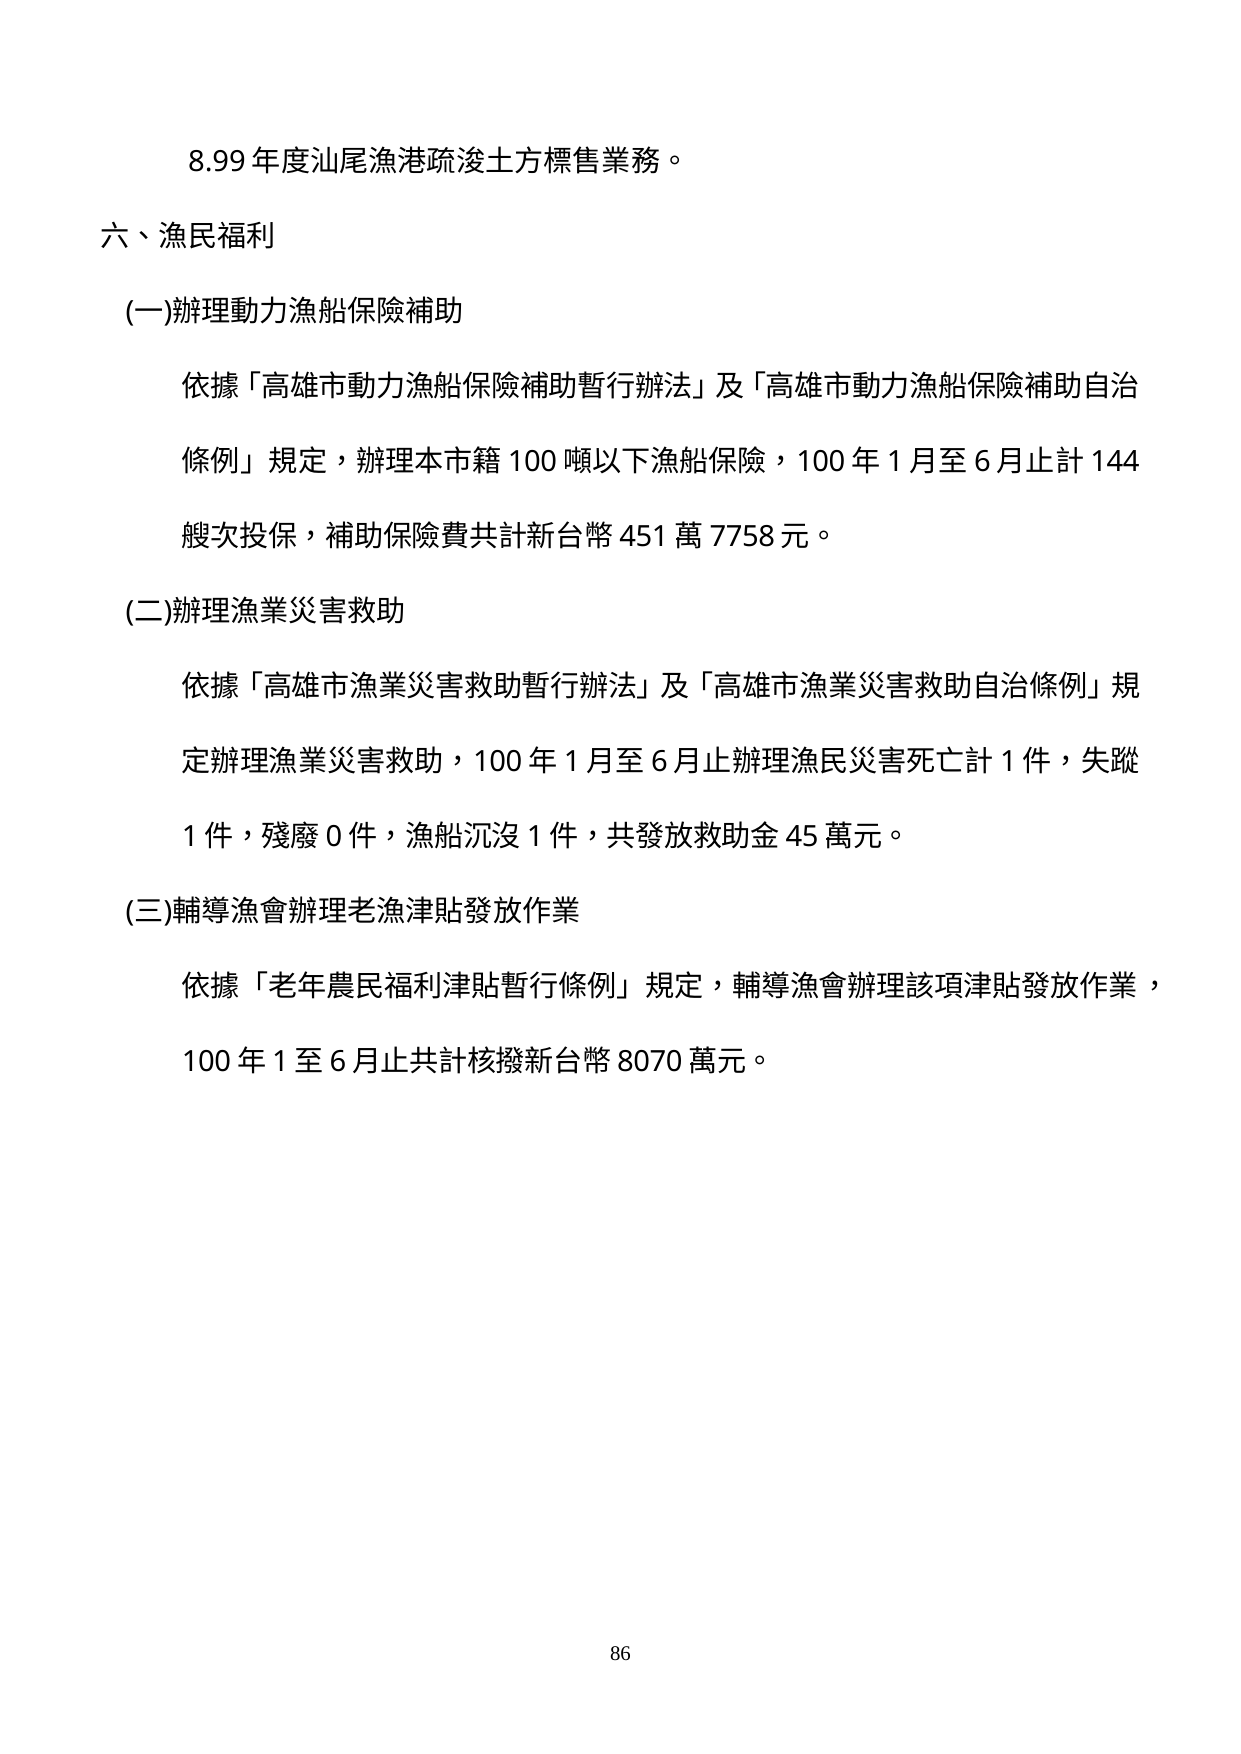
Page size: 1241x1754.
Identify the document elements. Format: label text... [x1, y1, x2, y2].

text 依據「高雄市漁業災害救助暫行辦法」及「高雄市漁業災害救助自治條例」規定辦理漁業災害救助，100年1月至6月止辦理漁民災害死亡計1件，失蹤1件，殘廢0件，漁船沉沒1件，共發放救助金45萬元。 [182, 646, 1140, 871]
text (三)輔導漁會辦理老漁津貼發放作業 [125, 871, 1140, 946]
text 8.99年度汕尾漁港疏浚土方標售業務。 [188, 121, 1140, 196]
text 依據「高雄市動力漁船保險補助暫行辦法」及「高雄市動力漁船保險補助自治條例」規定，辦理本市籍100噸以下漁船保險，100年1月至6月止計144艘次投保，補助保險費共計新台幣451萬7758元。 [182, 346, 1140, 571]
text (二)辦理漁業災害救助 [125, 571, 1140, 646]
text 依據「老年農民福利津貼暫行條例」規定，輔導漁會辦理該項津貼發放作業，100年1至6月止共計核撥新台幣8070萬元。 [182, 946, 1140, 1096]
text 六、漁民福利 [100, 196, 1140, 271]
text (一)辦理動力漁船保險補助 [125, 271, 1140, 346]
